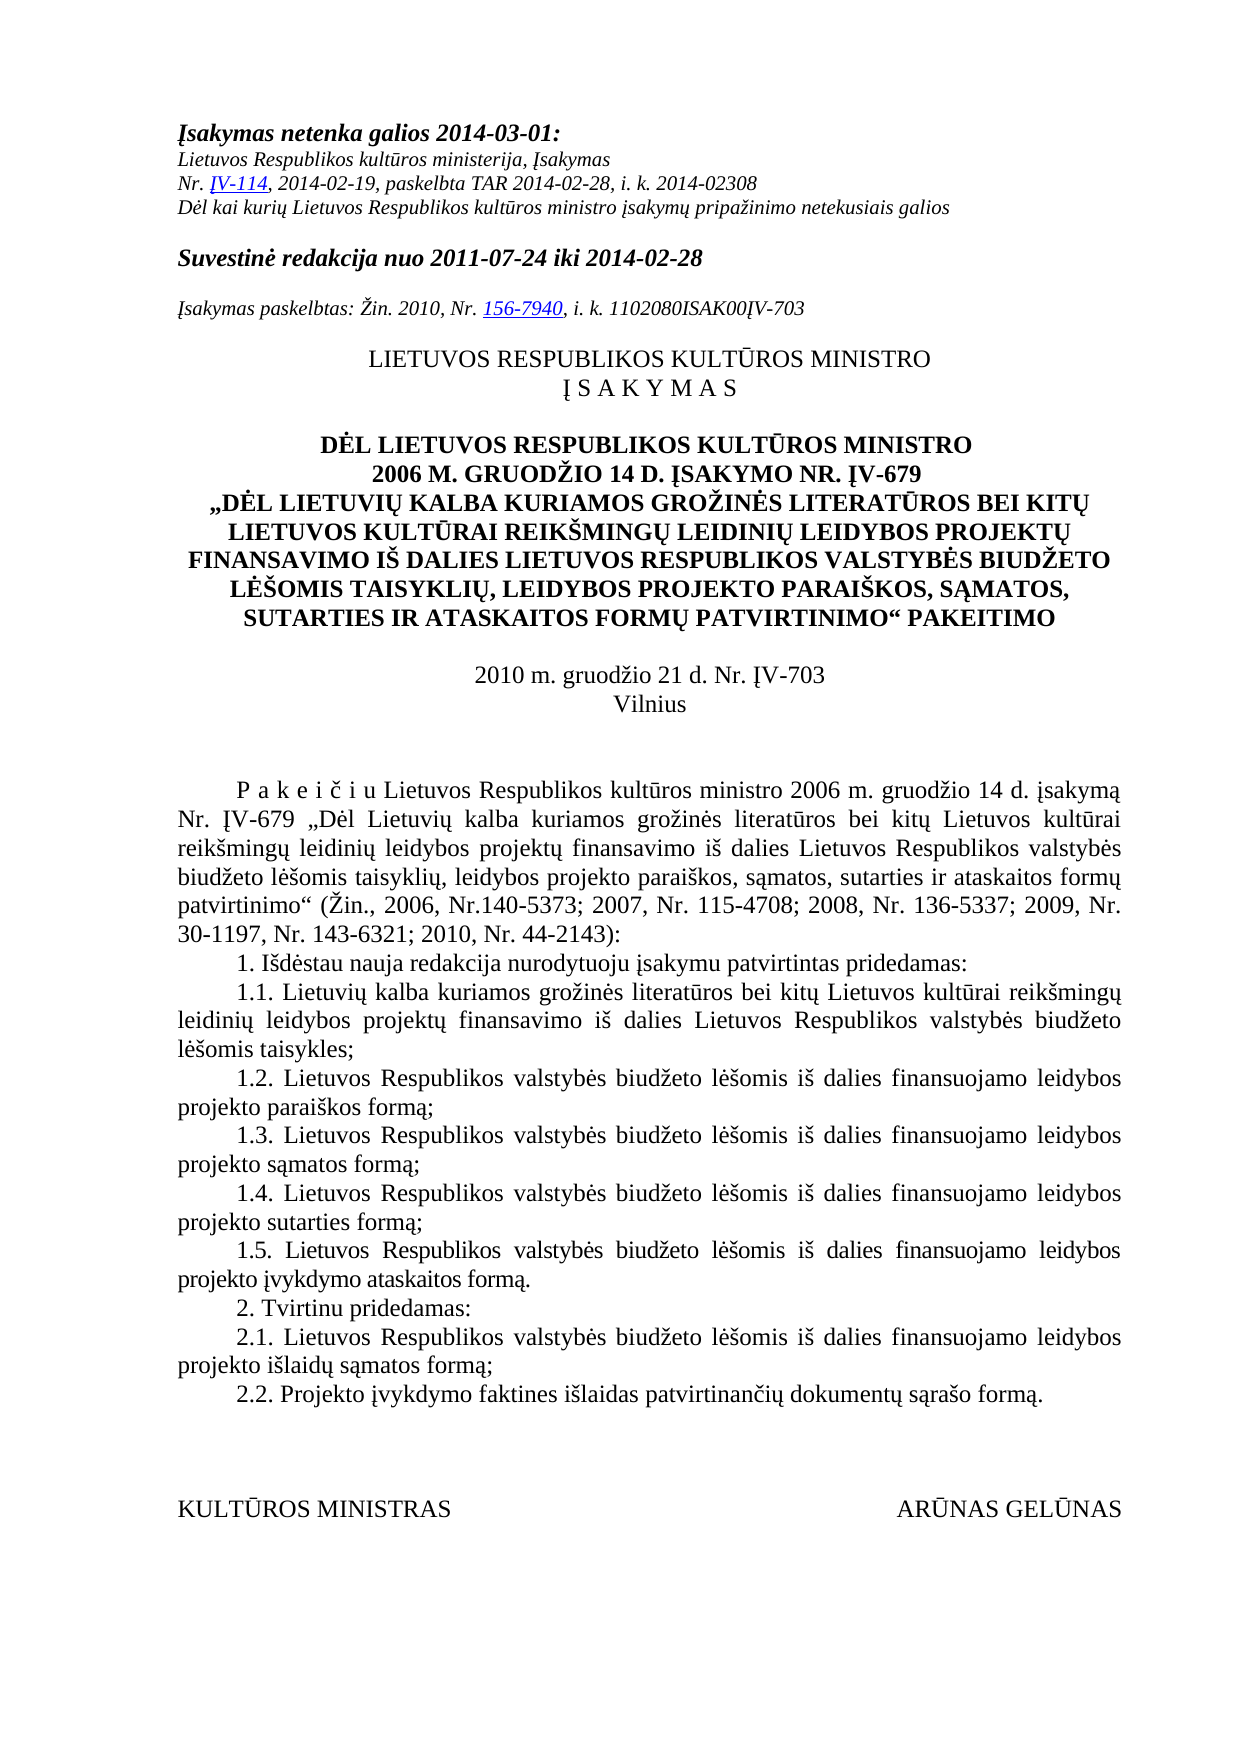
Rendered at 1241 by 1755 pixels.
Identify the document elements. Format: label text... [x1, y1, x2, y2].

text 1.4. Lietuvos Respublikos valstybės biudžeto lėšomis iš dalies finansuojamo leidybos projekto sutarties formą; [177, 1178, 1122, 1235]
text DĖL LIETUVOS RESPUBLIKOS KULTŪROS MINISTRO 2006 M. GRUODŽIO 14 D. ĮSAKYMO Nr. ĮV-679 „DĖL LIETUVIŲ KALBA KURIAMOS GROŽINĖS LITERATŪROS BEI KITŲ LIETUVOS KULTŪRAI REIKŠMINGŲ LEIDINIŲ LEIDYBOS PROJEKTŲ FINANSAVIMO IŠ DALIES LIETUVOS RESPUBLIKOS VALSTYBĖS BIUDŽETO LĖŠOMIS TAISYKLIŲ, LEIDYBOS PROJEKTO PARAIŠKOS, SĄMATOS, SUTARTIES IR ATASKAITOS FORMŲ PATVIRTINIMO“ PAKEITIMO [177, 430, 1122, 632]
text Suvestinė redakcija nuo 2011-07-24 iki 2014-02-28 [177, 243, 1122, 272]
text Įsakymas netenka galios 2014-03-01: [177, 118, 1122, 147]
text Vilnius [177, 689, 1122, 718]
text 1.2. Lietuvos Respublikos valstybės biudžeto lėšomis iš dalies finansuojamo leidybos projekto paraiškos formą; [177, 1063, 1122, 1120]
text Į S A K Y M A S [177, 373, 1122, 402]
text Nr. ĮV-114, 2014-02-19, paskelbta TAR 2014-02-28, i. k. 2014-02308 [177, 171, 1122, 195]
text Kultūros ministras Arūnas Gelūnas [177, 1494, 1122, 1523]
text 2.1. Lietuvos Respublikos valstybės biudžeto lėšomis iš dalies finansuojamo leidybos projekto išlaidų sąmatos formą; [177, 1322, 1122, 1379]
text P a k e i č i u Lietuvos Respublikos kultūros ministro 2006 m. gruodžio 14 d. įsakymą Nr. ĮV-679 „Dėl Lietuvių kalba kuriamos grožinės literatūros bei kitų Lietuvos kultūrai reikšmingų leidinių leidybos projektų finansavimo iš dalies Lietuvos Respublikos valstybės biudžeto lėšomis taisyklių, leidybos projekto paraiškos, sąmatos, sutarties ir ataskaitos formų patvirtinimo“ (Žin., 2006, Nr.140-5373; 2007, Nr. 115-4708; 2008, Nr. 136-5337; 2009, Nr. 30-1197, Nr. 143-6321; 2010, Nr. 44-2143): [177, 775, 1122, 948]
text 1. Išdėstau nauja redakcija nurodytuoju įsakymu patvirtintas pridedamas: [177, 948, 1122, 977]
text 1.1. Lietuvių kalba kuriamos grožinės literatūros bei kitų Lietuvos kultūrai reikšmingų leidinių leidybos projektų finansavimo iš dalies Lietuvos Respublikos valstybės biudžeto lėšomis taisykles; [177, 977, 1122, 1063]
text LIETUVOS RESPUBLIKOS KULTŪROS MINISTRO [177, 344, 1122, 373]
text Dėl kai kurių Lietuvos Respublikos kultūros ministro įsakymų pripažinimo netekusiais galios [177, 195, 1122, 219]
text 2.2. Projekto įvykdymo faktines išlaidas patvirtinančių dokumentų sąrašo formą. [177, 1379, 1122, 1408]
text 2. Tvirtinu pridedamas: [177, 1293, 1122, 1322]
text 1.5. Lietuvos Respublikos valstybės biudžeto lėšomis iš dalies finansuojamo leidybos projekto įvykdymo ataskaitos formą. [177, 1235, 1122, 1293]
text Lietuvos Respublikos kultūros ministerija, Įsakymas [177, 147, 1122, 171]
text 2010 m. gruodžio 21 d. Nr. ĮV-703 [177, 660, 1122, 689]
text 1.3. Lietuvos Respublikos valstybės biudžeto lėšomis iš dalies finansuojamo leidybos projekto sąmatos formą; [177, 1120, 1122, 1178]
text Įsakymas paskelbtas: Žin. 2010, Nr. 156-7940, i. k. 1102080ISAK00ĮV-703 [177, 296, 1122, 320]
